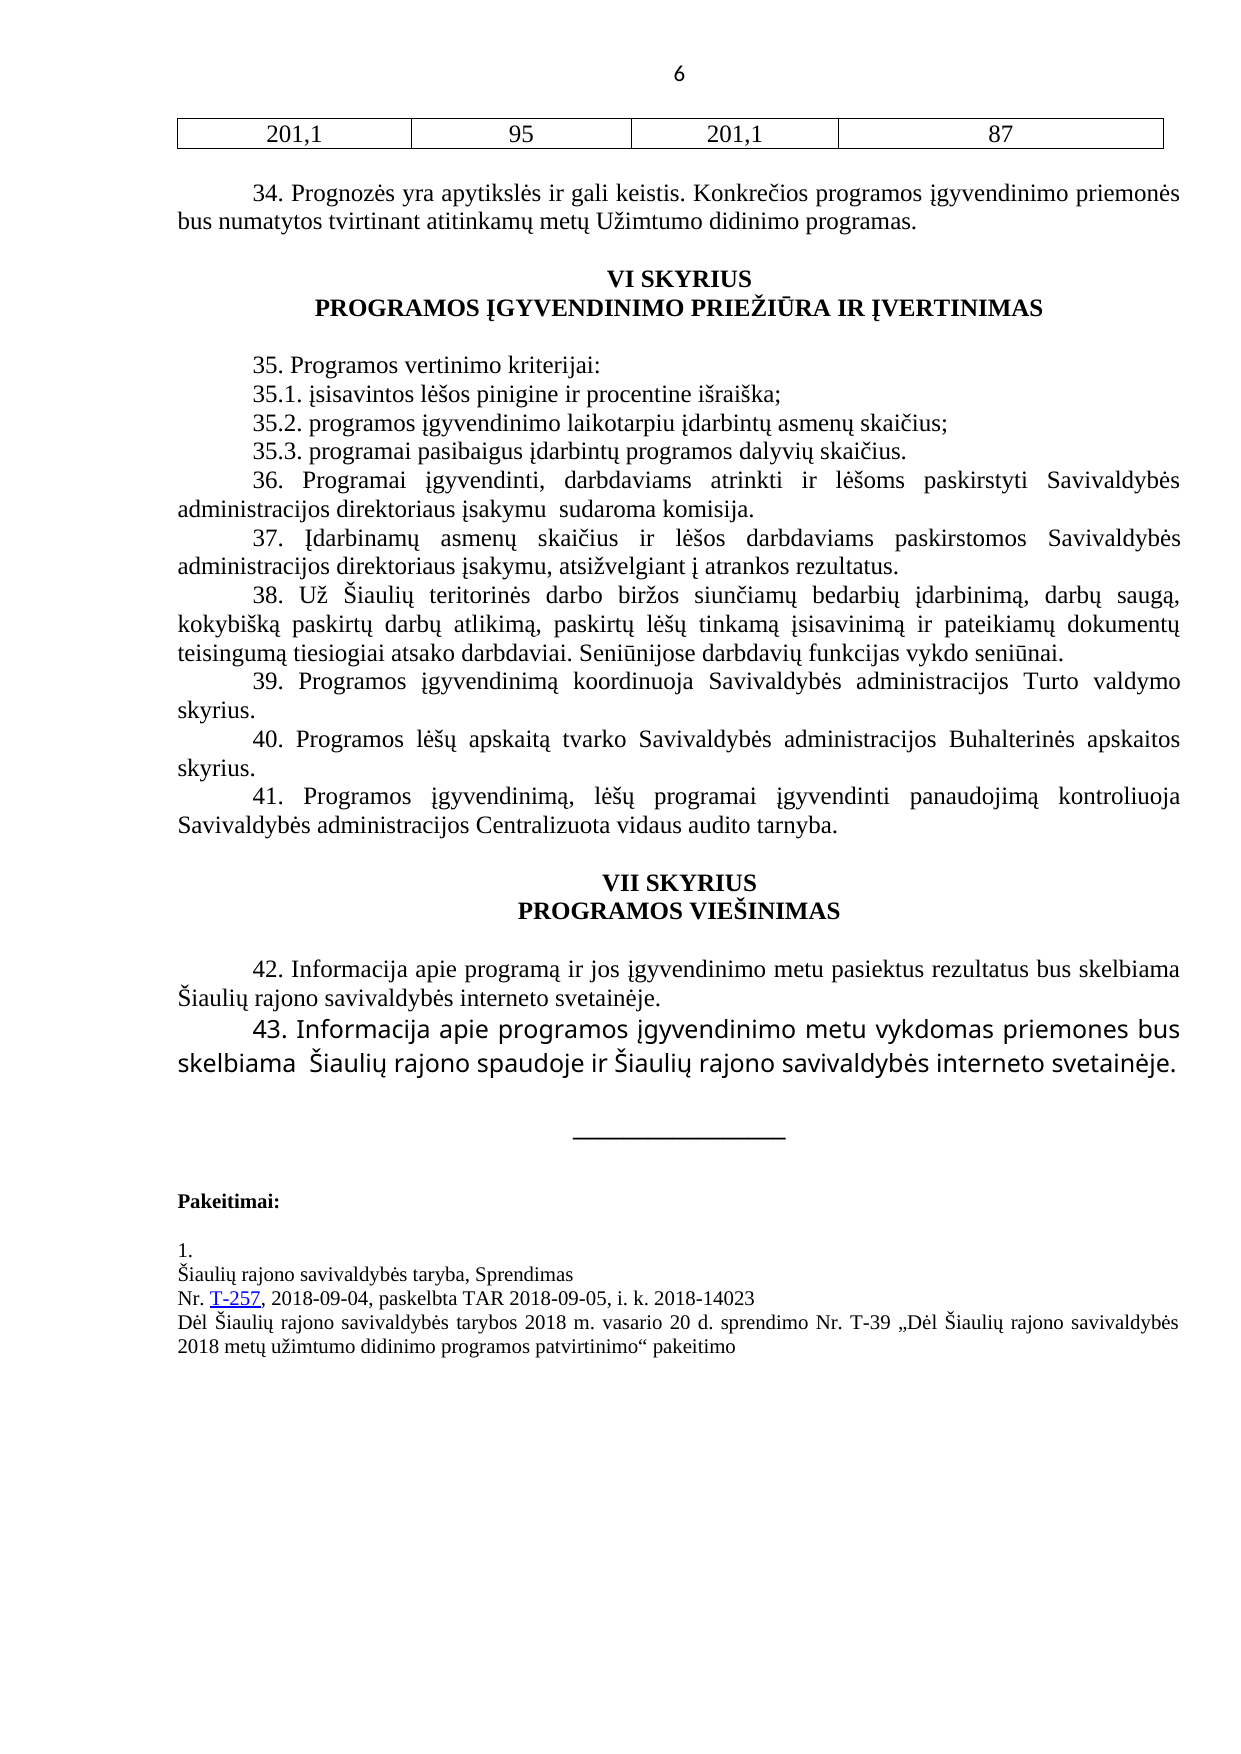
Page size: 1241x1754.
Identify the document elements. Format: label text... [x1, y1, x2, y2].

text PROGRAMOS ĮGYVENDINIMO PRIEŽIŪRA IR ĮVERTINIMAS [177, 293, 1181, 321]
text Dėl Šiaulių rajono savivaldybės tarybos 2018 m. vasario 20 d. sprendimo Nr. T-39 „Dėl Šiaulių rajono savivaldybės 2018 metų užimtumo didinimo programos patvirtinimo“ pakeitimo [177, 1310, 1181, 1358]
text PROGRAMOS VIEŠINIMAS [177, 896, 1181, 925]
text 38. Už Šiaulių teritorinės darbo biržos siunčiamų bedarbių įdarbinimą, darbų saugą, kokybišką paskirtų darbų atlikimą, paskirtų lėšų tinkamą įsisavinimą ir pateikiamų dokumentų teisingumą tiesiogiai atsako darbdaviai. Seniūnijose darbdavių funkcijas vykdo seniūnai. [177, 580, 1181, 666]
text 34. Prognozės yra apytikslės ir gali keistis. Konkrečios programos įgyvendinimo priemonės bus numatytos tvirtinant atitinkamų metų Užimtumo didinimo programas. [177, 178, 1181, 235]
text 35. Programos vertinimo kriterijai: [177, 350, 1181, 379]
text Pakeitimai: [177, 1189, 1181, 1213]
text Šiaulių rajono savivaldybės taryba, Sprendimas [177, 1262, 1181, 1286]
text Nr. T-257, 2018-09-04, paskelbta TAR 2018-09-05, i. k. 2018-14023 [177, 1286, 1181, 1310]
text 1. [177, 1238, 1181, 1262]
text 41. Programos įgyvendinimą, lėšų programai įgyvendinti panaudojimą kontroliuoja Savivaldybės administracijos Centralizuota vidaus audito tarnyba. [177, 781, 1181, 839]
table_cell 87 [839, 119, 1163, 148]
text 39. Programos įgyvendinimą koordinuoja Savivaldybės administracijos Turto valdymo skyrius. [177, 666, 1181, 724]
text 36. Programai įgyvendinti, darbdaviams atrinkti ir lėšoms paskirstyti Savivaldybės administracijos direktoriaus įsakymu sudaroma komisija. [177, 465, 1181, 523]
text _________________ [177, 1113, 1181, 1141]
text 35.2. programos įgyvendinimo laikotarpiu įdarbintų asmenų skaičius; [177, 408, 1181, 436]
text 37. Įdarbinamų asmenų skaičius ir lėšos darbdaviams paskirstomos Savivaldybės administracijos direktoriaus įsakymu, atsižvelgiant į atrankos rezultatus. [177, 523, 1181, 580]
table_cell 201,1 [178, 119, 411, 148]
text 35.3. programai pasibaigus įdarbintų programos dalyvių skaičius. [177, 436, 1181, 465]
text 40. Programos lėšų apskaitą tvarko Savivaldybės administracijos Buhalterinės apskaitos skyrius. [177, 724, 1181, 781]
text 35.1. įsisavintos lėšos pinigine ir procentine išraiška; [177, 379, 1181, 408]
text VII SKYRIUS [177, 868, 1181, 896]
table_cell 201,1 [632, 119, 838, 148]
text VI SKYRIUS [177, 264, 1181, 293]
text 43. Informacija apie programos įgyvendinimo metu vykdomas priemones bus skelbiama Šiaulių rajono spaudoje ir Šiaulių rajono savivaldybės interneto svetainėje. [177, 1011, 1181, 1079]
text 42. Informacija apie programą ir jos įgyvendinimo metu pasiektus rezultatus bus skelbiama Šiaulių rajono savivaldybės interneto svetainėje. [177, 954, 1181, 1011]
table_cell 95 [412, 119, 631, 148]
